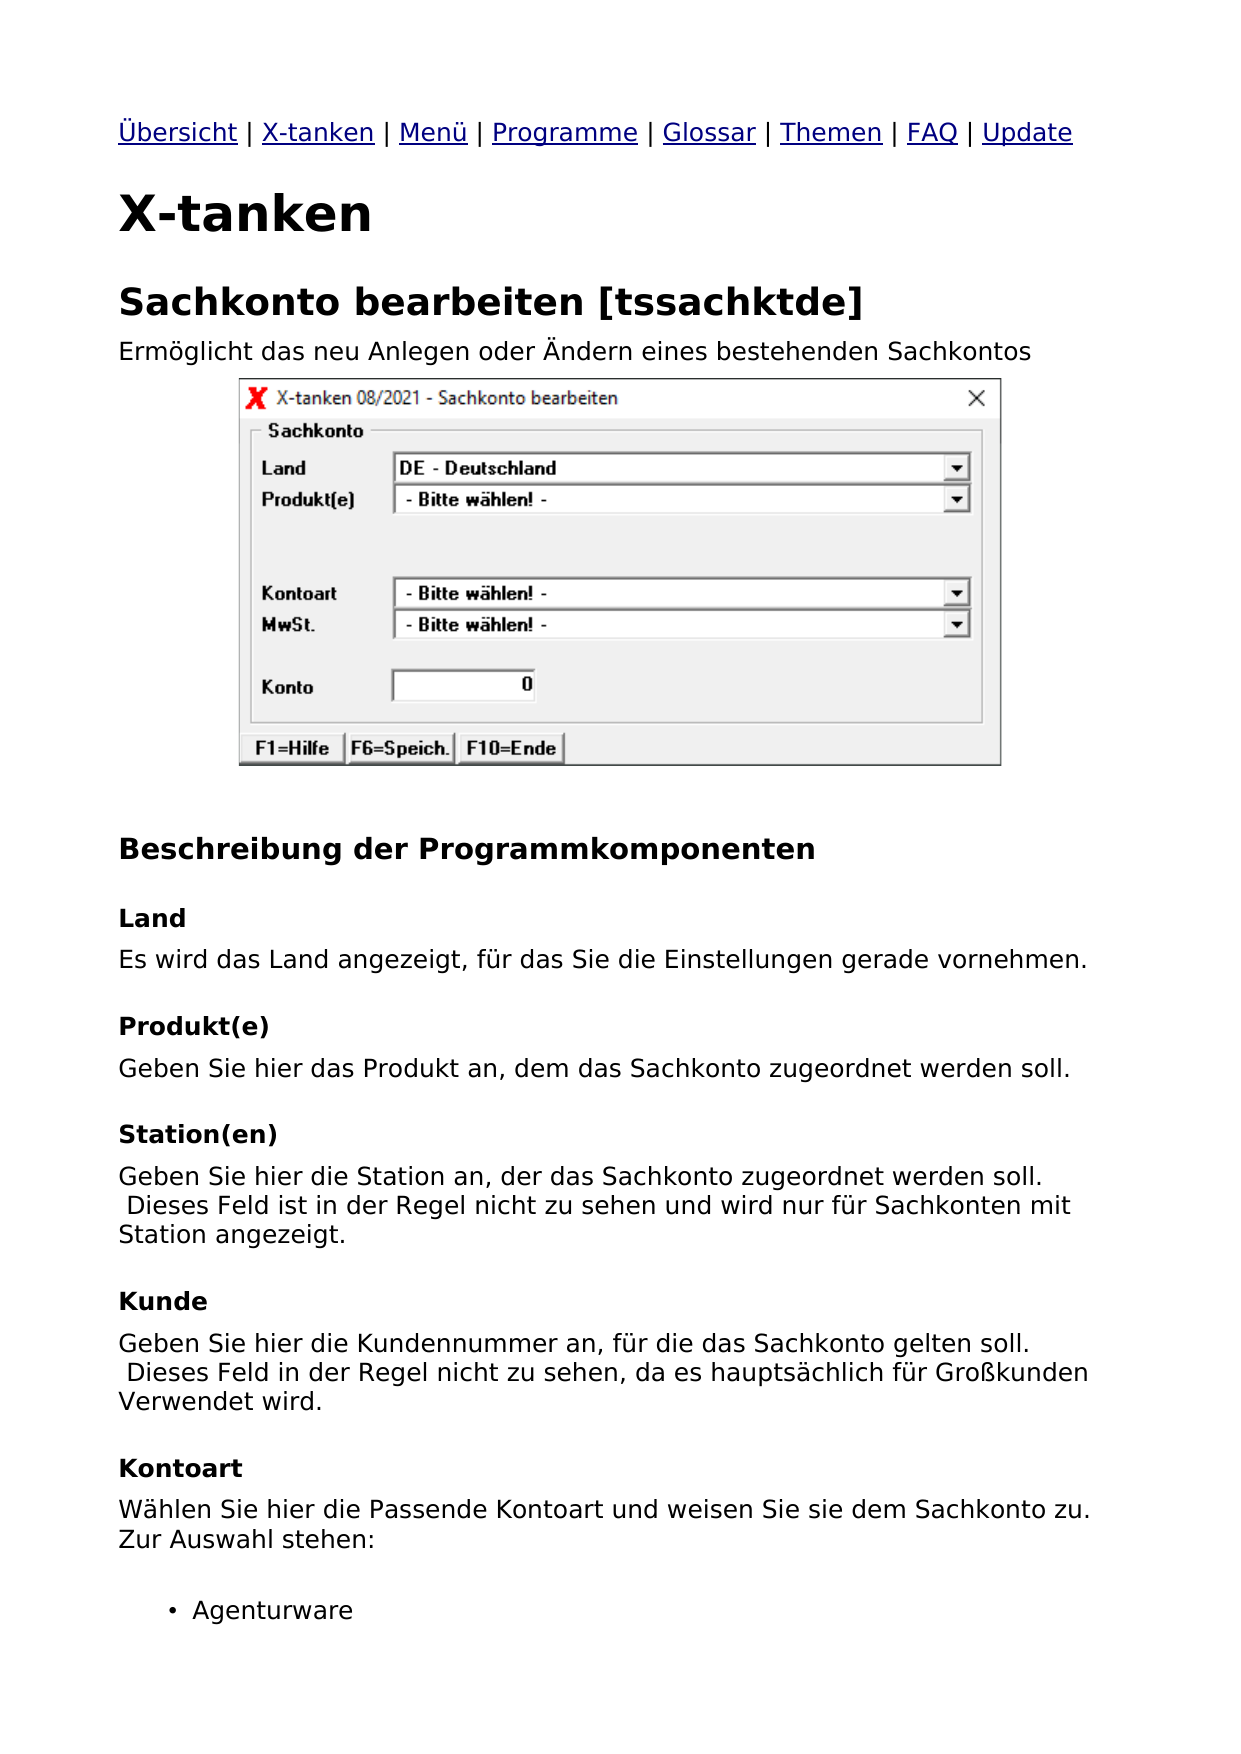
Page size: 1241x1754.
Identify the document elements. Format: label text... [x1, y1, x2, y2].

subtitle Beschreibung der Programmkomponenten [118, 832, 1122, 866]
subtitle Kunde [118, 1287, 1122, 1316]
subtitle X-tanken [118, 185, 1122, 243]
picture [238, 378, 1002, 766]
text Es wird das Land angezeigt, für das Sie die Einstellungen gerade vornehmen. [118, 946, 1122, 975]
subtitle Sachkonto bearbeiten [tssachktde] [118, 281, 1122, 324]
text Geben Sie hier die Kundennummer an, für die das Sachkonto gelten soll. Dieses Feld in der Regel nicht zu sehen, da es hauptsächlich für Großkunden Verwendet wird. [118, 1329, 1122, 1416]
text Geben Sie hier die Station an, der das Sachkonto zugeordnet werden soll. Dieses Feld ist in der Regel nicht zu sehen und wird nur für Sachkonten mit Station angezeigt. [118, 1162, 1122, 1250]
text Geben Sie hier das Produkt an, dem das Sachkonto zugeordnet werden soll. [118, 1054, 1122, 1083]
text Ermöglicht das neu Anlegen oder Ändern eines bestehenden Sachkontos [118, 337, 1122, 366]
text Wählen Sie hier die Passende Kontoart und weisen Sie sie dem Sachkonto zu. Zur Auswahl stehen: [118, 1496, 1122, 1554]
subtitle Station(en) [118, 1121, 1122, 1150]
text Übersicht | X-tanken | Menü | Programme | Glossar | Themen | FAQ | Update [118, 118, 1122, 147]
subtitle Kontoart [118, 1454, 1122, 1483]
subtitle Produkt(e) [118, 1012, 1122, 1041]
list Agenturware [177, 1596, 1122, 1625]
subtitle Land [118, 904, 1122, 933]
